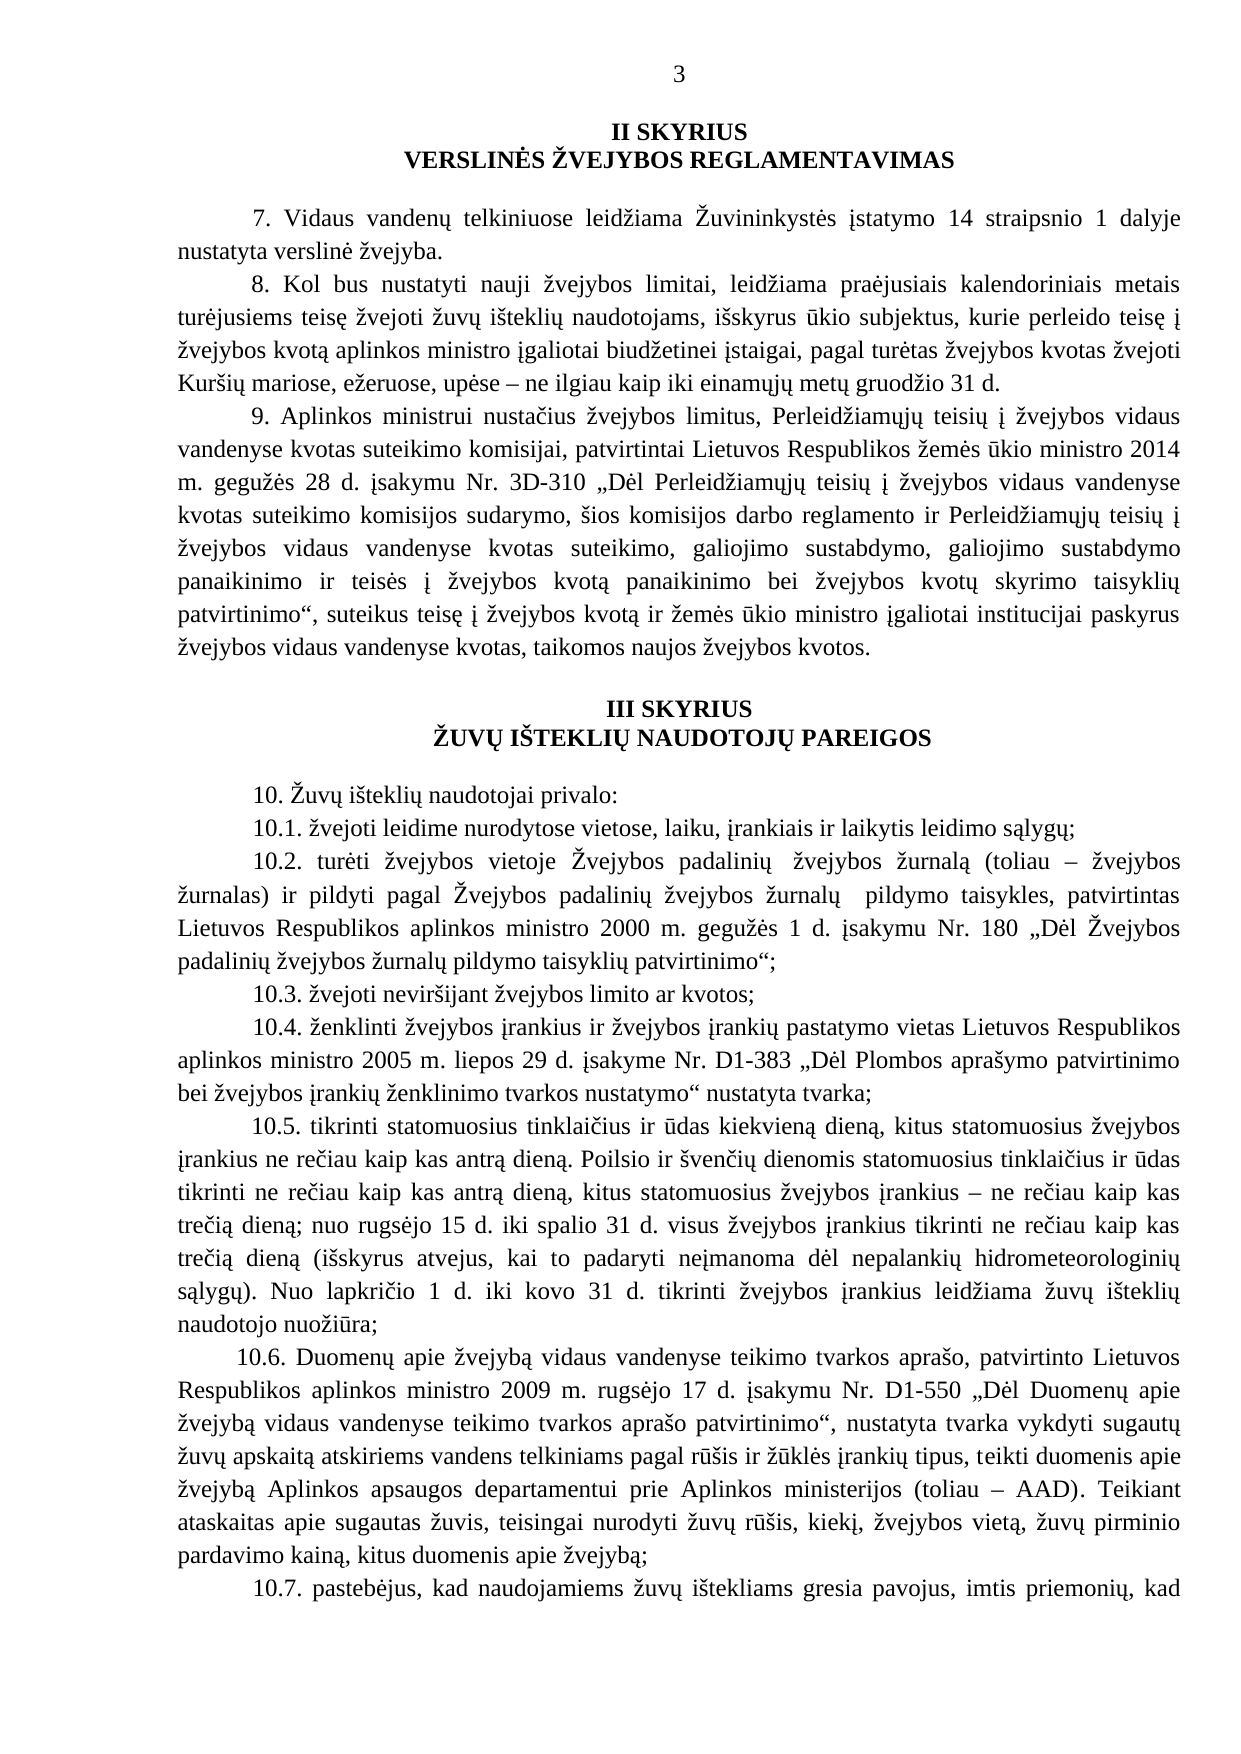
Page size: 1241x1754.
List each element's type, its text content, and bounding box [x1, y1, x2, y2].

text 10.5. tikrinti statomuosius tinklaičius ir ūdas kiekvieną dieną, kitus statomuosius žvejybos įrankius ne rečiau kaip kas antrą dieną. Poilsio ir švenčių dienomis statomuosius tinklaičius ir ūdas tikrinti ne rečiau kaip kas antrą dieną, kitus statomuosius žvejybos įrankius – ne rečiau kaip kas trečią dieną; nuo rugsėjo 15 d. iki spalio 31 d. visus žvejybos įrankius tikrinti ne rečiau kaip kas trečią dieną (išskyrus atvejus, kai to padaryti neįmanoma dėl nepalankių hidrometeorologinių sąlygų). Nuo lapkričio 1 d. iki kovo 31 d. tikrinti žvejybos įrankius leidžiama žuvų išteklių naudotojo nuožiūra; [177, 1111, 1181, 1338]
text 10.7. pastebėjus, kad naudojamiems žuvų ištekliams gresia pavojus, imtis priemonių, kad [177, 1573, 1181, 1602]
text 10.4. ženklinti žvejybos įrankius ir žvejybos įrankių pastatymo vietas Lietuvos Respublikos aplinkos ministro 2005 m. liepos 29 d. įsakyme Nr. D1-383 „Dėl Plombos aprašymo patvirtinimo bei žvejybos įrankių ženklinimo tvarkos nustatymo“ nustatyta tvarka; [177, 1012, 1181, 1107]
text II SKYRIUS [177, 117, 1181, 145]
text III SKYRIUS [177, 694, 1181, 723]
text VERSLINĖS ŽVEJYBOS REGLAMENTAVIMAS [177, 145, 1181, 174]
text 10.3. žvejoti neviršijant žvejybos limito ar kvotos; [177, 979, 1181, 1008]
text 10. Žuvų išteklių naudotojai privalo: [177, 780, 1181, 809]
text ŽUVŲ IŠTEKLIŲ NAUDOTOJŲ PAREIGOS [177, 723, 1181, 751]
text 10.6. Duomenų apie žvejybą vidaus vandenyse teikimo tvarkos aprašo, patvirtinto Lietuvos Respublikos aplinkos ministro 2009 m. rugsėjo 17 d. įsakymu Nr. D1-550 „Dėl Duomenų apie žvejybą vidaus vandenyse teikimo tvarkos aprašo patvirtinimo“, nustatyta tvarka vykdyti sugautų žuvų apskaitą atskiriems vandens telkiniams pagal rūšis ir žūklės įrankių tipus, teikti duomenis apie žvejybą Aplinkos apsaugos departamentui prie Aplinkos ministerijos (toliau – AAD). Teikiant ataskaitas apie sugautas žuvis, teisingai nurodyti žuvų rūšis, kiekį, žvejybos vietą, žuvų pirminio pardavimo kainą, kitus duomenis apie žvejybą; [177, 1342, 1181, 1569]
text 8. Kol bus nustatyti nauji žvejybos limitai, leidžiama praėjusiais kalendoriniais metais turėjusiems teisę žvejoti žuvų išteklių naudotojams, išskyrus ūkio subjektus, kurie perleido teisę į žvejybos kvotą aplinkos ministro įgaliotai biudžetinei įstaigai, pagal turėtas žvejybos kvotas žvejoti Kuršių mariose, ežeruose, upėse – ne ilgiau kaip iki einamųjų metų gruodžio 31 d. [177, 269, 1181, 397]
text 9. Aplinkos ministrui nustačius žvejybos limitus, Perleidžiamųjų teisių į žvejybos vidaus vandenyse kvotas suteikimo komisijai, patvirtintai Lietuvos Respublikos žemės ūkio ministro 2014 m. gegužės 28 d. įsakymu Nr. 3D-310 „Dėl Perleidžiamųjų teisių į žvejybos vidaus vandenyse kvotas suteikimo komisijos sudarymo, šios komisijos darbo reglamento ir Perleidžiamųjų teisių į žvejybos vidaus vandenyse kvotas suteikimo, galiojimo sustabdymo, galiojimo sustabdymo panaikinimo ir teisės į žvejybos kvotą panaikinimo bei žvejybos kvotų skyrimo taisyklių patvirtinimo“, suteikus teisę į žvejybos kvotą ir žemės ūkio ministro įgaliotai institucijai paskyrus žvejybos vidaus vandenyse kvotas, taikomos naujos žvejybos kvotos. [177, 401, 1181, 661]
text 10.1. žvejoti leidime nurodytose vietose, laiku, įrankiais ir laikytis leidimo sąlygų; [177, 813, 1181, 842]
text 7. Vidaus vandenų telkiniuose leidžiama Žuvininkystės įstatymo 14 straipsnio 1 dalyje nustatyta verslinė žvejyba. [177, 203, 1181, 264]
text 10.2. turėti žvejybos vietoje Žvejybos padalinių žvejybos žurnalą (toliau – žvejybos žurnalas) ir pildyti pagal Žvejybos padalinių žvejybos žurnalų pildymo taisykles, patvirtintas Lietuvos Respublikos aplinkos ministro 2000 m. gegužės 1 d. įsakymu Nr. 180 „Dėl Žvejybos padalinių žvejybos žurnalų pildymo taisyklių patvirtinimo“; [177, 846, 1181, 975]
